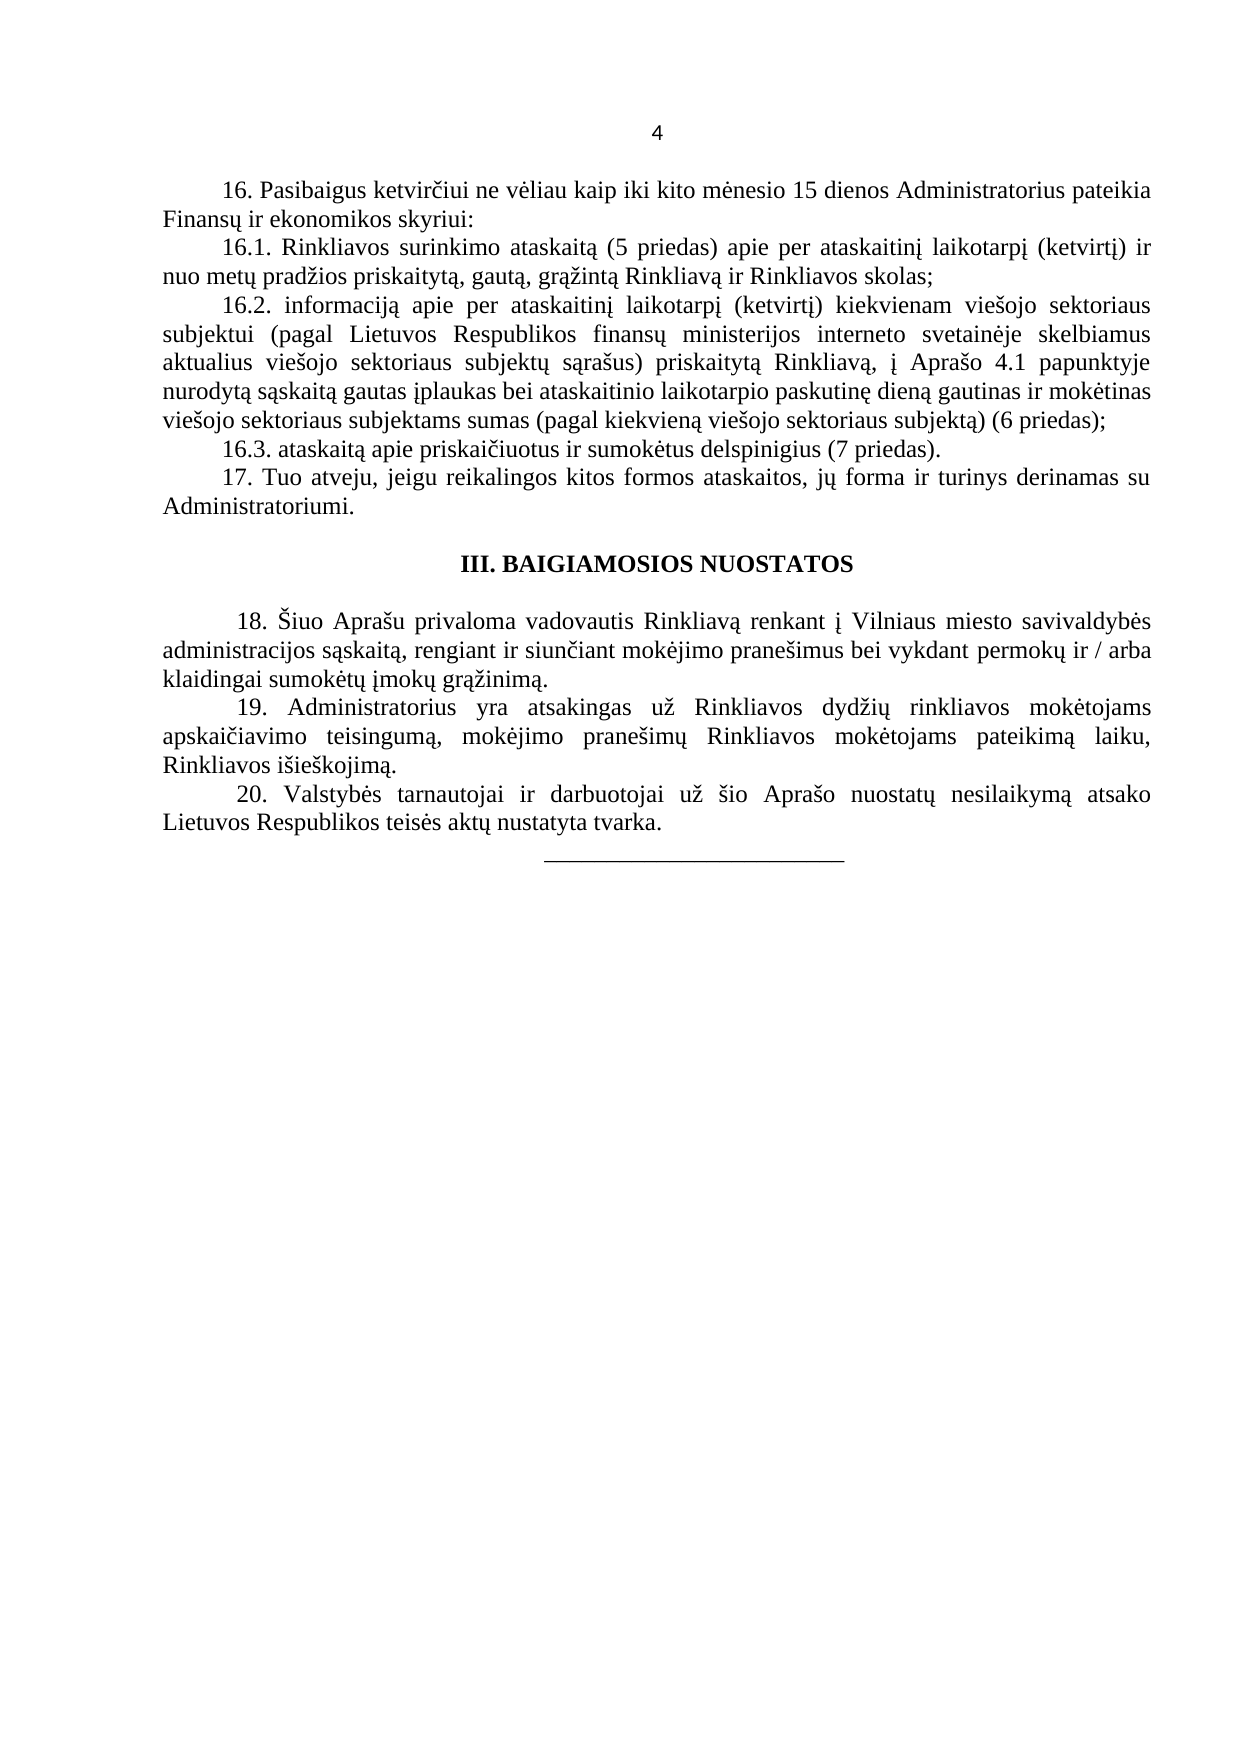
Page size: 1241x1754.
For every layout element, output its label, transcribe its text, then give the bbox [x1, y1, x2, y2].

text 16.1. Rinkliavos surinkimo ataskaitą (5 priedas) apie per ataskaitinį laikotarpį (ketvirtį) ir nuo metų pradžios priskaitytą, gautą, grąžintą Rinkliavą ir Rinkliavos skolas; [162, 232, 1152, 290]
text 18. Šiuo Aprašu privaloma vadovautis Rinkliavą renkant į Vilniaus miesto savivaldybės administracijos sąskaitą, rengiant ir siunčiant mokėjimo pranešimus bei vykdant permokų ir / arba klaidingai sumokėtų įmokų grąžinimą. [162, 606, 1152, 692]
text 17. Tuo atveju, jeigu reikalingos kitos formos ataskaitos, jų forma ir turinys derinamas su Administratoriumi. [162, 462, 1152, 520]
text 19. Administratorius yra atsakingas už Rinkliavos dydžių rinkliavos mokėtojams apskaičiavimo teisingumą, mokėjimo pranešimų Rinkliavos mokėtojams pateikimą laiku, Rinkliavos išieškojimą. [162, 692, 1152, 779]
text 16.3. ataskaitą apie priskaičiuotus ir sumokėtus delspinigius (7 priedas). [162, 434, 1152, 462]
text 20. Valstybės tarnautojai ir darbuotojai už šio Aprašo nuostatų nesilaikymą atsako Lietuvos Respublikos teisės aktų nustatyta tvarka. [162, 779, 1152, 836]
text III. BAIGIAMOSIOS NUOSTATOS [162, 549, 1152, 577]
text 16.2. informaciją apie per ataskaitinį laikotarpį (ketvirtį) kiekvienam viešojo sektoriaus subjektui (pagal Lietuvos Respublikos finansų ministerijos interneto svetainėje skelbiamus aktualius viešojo sektoriaus subjektų sąrašus) priskaitytą Rinkliavą, į Aprašo 4.1 papunktyje nurodytą sąskaitą gautas įplaukas bei ataskaitinio laikotarpio paskutinę dieną gautinas ir mokėtinas viešojo sektoriaus subjektams sumas (pagal kiekvieną viešojo sektoriaus subjektą) (6 priedas); [162, 290, 1152, 434]
text ________________________ [162, 836, 1152, 865]
text 16. Pasibaigus ketvirčiui ne vėliau kaip iki kito mėnesio 15 dienos Administratorius pateikia Finansų ir ekonomikos skyriui: [162, 175, 1152, 232]
